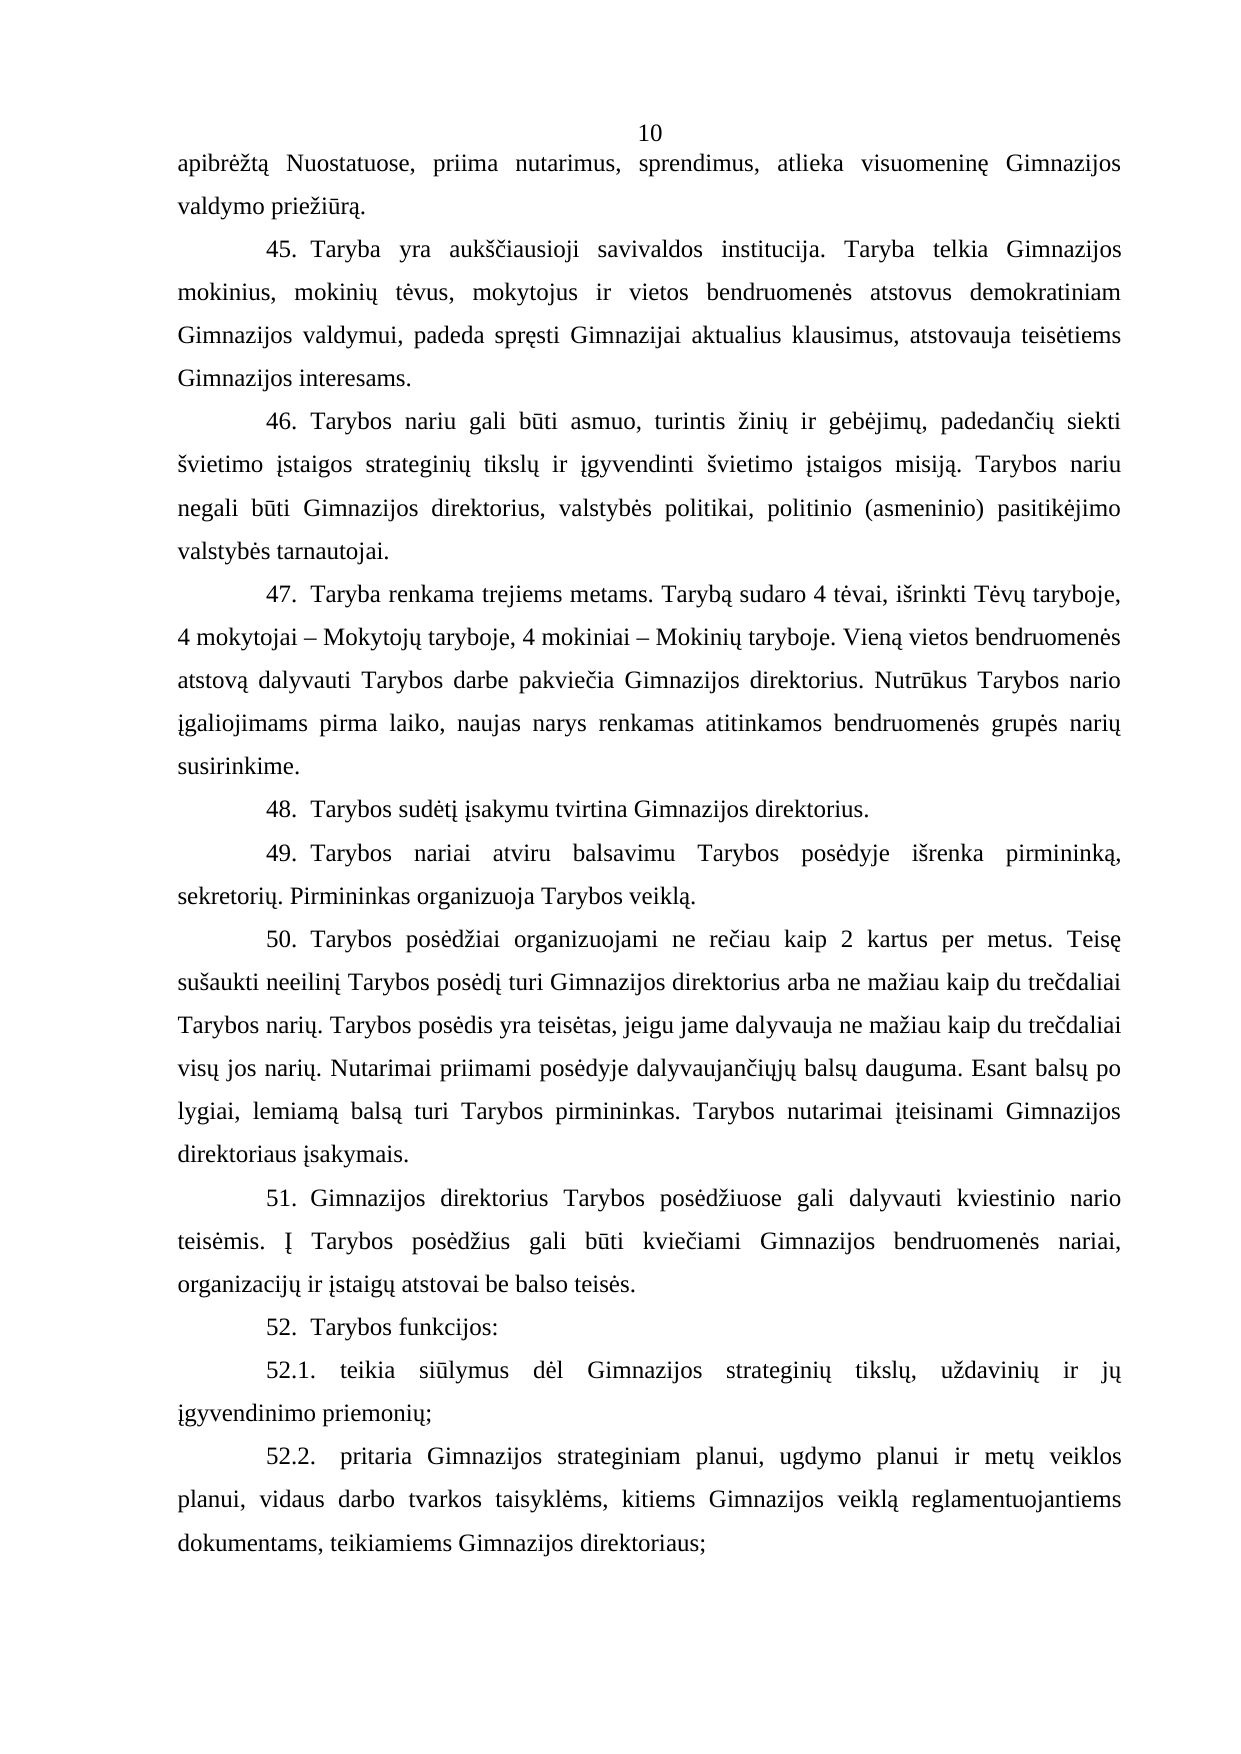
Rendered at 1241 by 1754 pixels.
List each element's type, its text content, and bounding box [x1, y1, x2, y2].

text 47. Taryba renkama trejiems metams. Tarybą sudaro 4 tėvai, išrinkti Tėvų taryboje, 4 mokytojai – Mokytojų taryboje, 4 mokiniai – Mokinių taryboje. Vieną vietos bendruomenės atstovą dalyvauti Tarybos darbe pakviečia Gimnazijos direktorius. Nutrūkus Tarybos nario įgaliojimams pirma laiko, naujas narys renkamas atitinkamos bendruomenės grupės narių susirinkime. [177, 579, 1122, 780]
text 52.1. teikia siūlymus dėl Gimnazijos strateginių tikslų, uždavinių ir jų įgyvendinimo priemonių; [177, 1355, 1122, 1427]
text apibrėžtą Nuostatuose, priima nutarimus, sprendimus, atlieka visuomeninę Gimnazijos valdymo priežiūrą. [177, 148, 1122, 219]
text 52. Tarybos funkcijos: [177, 1312, 1122, 1341]
text 50. Tarybos posėdžiai organizuojami ne rečiau kaip 2 kartus per metus. Teisę sušaukti neeilinį Tarybos posėdį turi Gimnazijos direktorius arba ne mažiau kaip du trečdaliai Tarybos narių. Tarybos posėdis yra teisėtas, jeigu jame dalyvauja ne mažiau kaip du trečdaliai visų jos narių. Nutarimai priimami posėdyje dalyvaujančiųjų balsų dauguma. Esant balsų po lygiai, lemiamą balsą turi Tarybos pirmininkas. Tarybos nutarimai įteisinami Gimnazijos direktoriaus įsakymais. [177, 924, 1122, 1168]
text 51. Gimnazijos direktorius Tarybos posėdžiuose gali dalyvauti kviestinio nario teisėmis. Į Tarybos posėdžius gali būti kviečiami Gimnazijos bendruomenės nariai, organizacijų ir įstaigų atstovai be balso teisės. [177, 1183, 1122, 1298]
text 48. Tarybos sudėtį įsakymu tvirtina Gimnazijos direktorius. [177, 794, 1122, 823]
text 52.2. pritaria Gimnazijos strateginiam planui, ugdymo planui ir metų veiklos planui, vidaus darbo tvarkos taisyklėms, kitiems Gimnazijos veiklą reglamentuojantiems dokumentams, teikiamiems Gimnazijos direktoriaus; [177, 1441, 1122, 1556]
text 46. Tarybos nariu gali būti asmuo, turintis žinių ir gebėjimų, padedančių siekti švietimo įstaigos strateginių tikslų ir įgyvendinti švietimo įstaigos misiją. Tarybos nariu negali būti Gimnazijos direktorius, valstybės politikai, politinio (asmeninio) pasitikėjimo valstybės tarnautojai. [177, 406, 1122, 564]
text 49. Tarybos nariai atviru balsavimu Tarybos posėdyje išrenka pirmininką, sekretorių. Pirmininkas organizuoja Tarybos veiklą. [177, 838, 1122, 909]
text 45. Taryba yra aukščiausioji savivaldos institucija. Taryba telkia Gimnazijos mokinius, mokinių tėvus, mokytojus ir vietos bendruomenės atstovus demokratiniam Gimnazijos valdymui, padeda spręsti Gimnazijai aktualius klausimus, atstovauja teisėtiems Gimnazijos interesams. [177, 234, 1122, 392]
